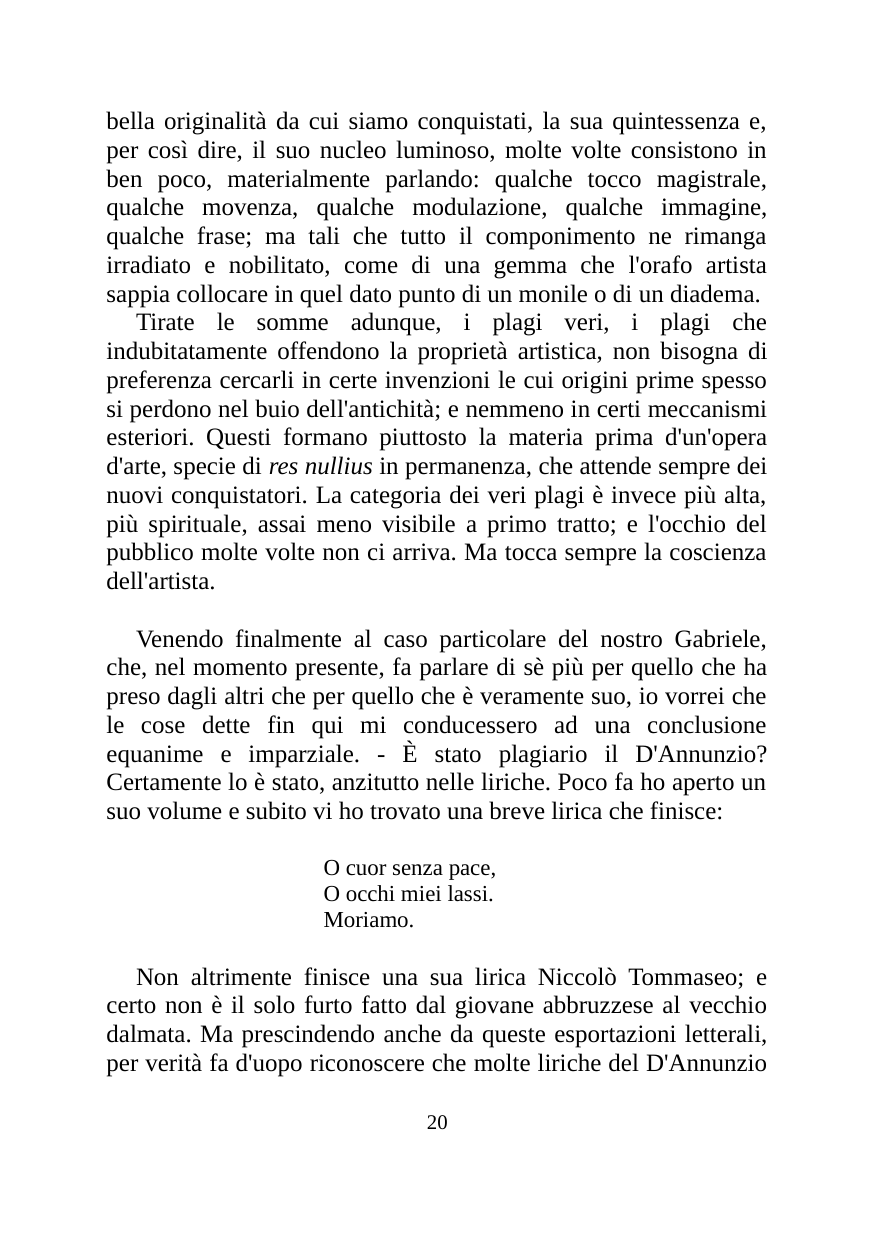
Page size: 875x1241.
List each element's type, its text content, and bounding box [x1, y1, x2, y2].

text Venendo finalmente al caso particolare del nostro Gabriele, che, nel momento presente, fa parlare di sè più per quello che ha preso dagli altri che per quello che è veramente suo, io vorrei che le cose dette fin qui mi conducessero ad una conclusione equanime e imparziale. - È stato plagiario il D'Annunzio? Certamente lo è stato, anzitutto nelle liriche. Poco fa ho aperto un suo volume e subito vi ho trovato una breve lirica che finisce: [106, 624, 768, 825]
text Non altrimente finisce una sua lirica Niccolò Tommaseo; e certo non è il solo furto fatto dal giovane abbruzzese al vecchio dalmata. Ma prescindendo anche da queste esportazioni letterali, per verità fa d'uopo riconoscere che molte liriche del D'Annunzio [106, 962, 768, 1077]
text O cuor senza pace, [294, 854, 768, 880]
text bella originalità da cui siamo conquistati, la sua quintessenza e, per così dire, il suo nucleo luminoso, molte volte consistono in ben poco, materialmente parlando: qualche tocco magistrale, qualche movenza, qualche modulazione, qualche immagine, qualche frase; ma tali che tutto il componimento ne rimanga irradiato e nobilitato, come di una gemma che l'orafo artista sappia collocare in quel dato punto di un monile o di un diadema. [106, 106, 768, 307]
text O occhi miei lassi. [294, 880, 768, 906]
text Tirate le somme adunque, i plagi veri, i plagi che indubitatamente offendono la proprietà artistica, non bisogna di preferenza cercarli in certe invenzioni le cui origini prime spesso si perdono nel buio dell'antichità; e nemmeno in certi meccanismi esteriori. Questi formano piuttosto la materia prima d'un'opera d'arte, specie di res nullius in permanenza, che attende sempre dei nuovi conquistatori. La categoria dei veri plagi è invece più alta, più spirituale, assai meno visibile a primo tratto; e l'occhio del pubblico molte volte non ci arriva. Ma tocca sempre la coscienza dell'artista. [106, 307, 768, 595]
text Moriamo. [294, 906, 768, 933]
